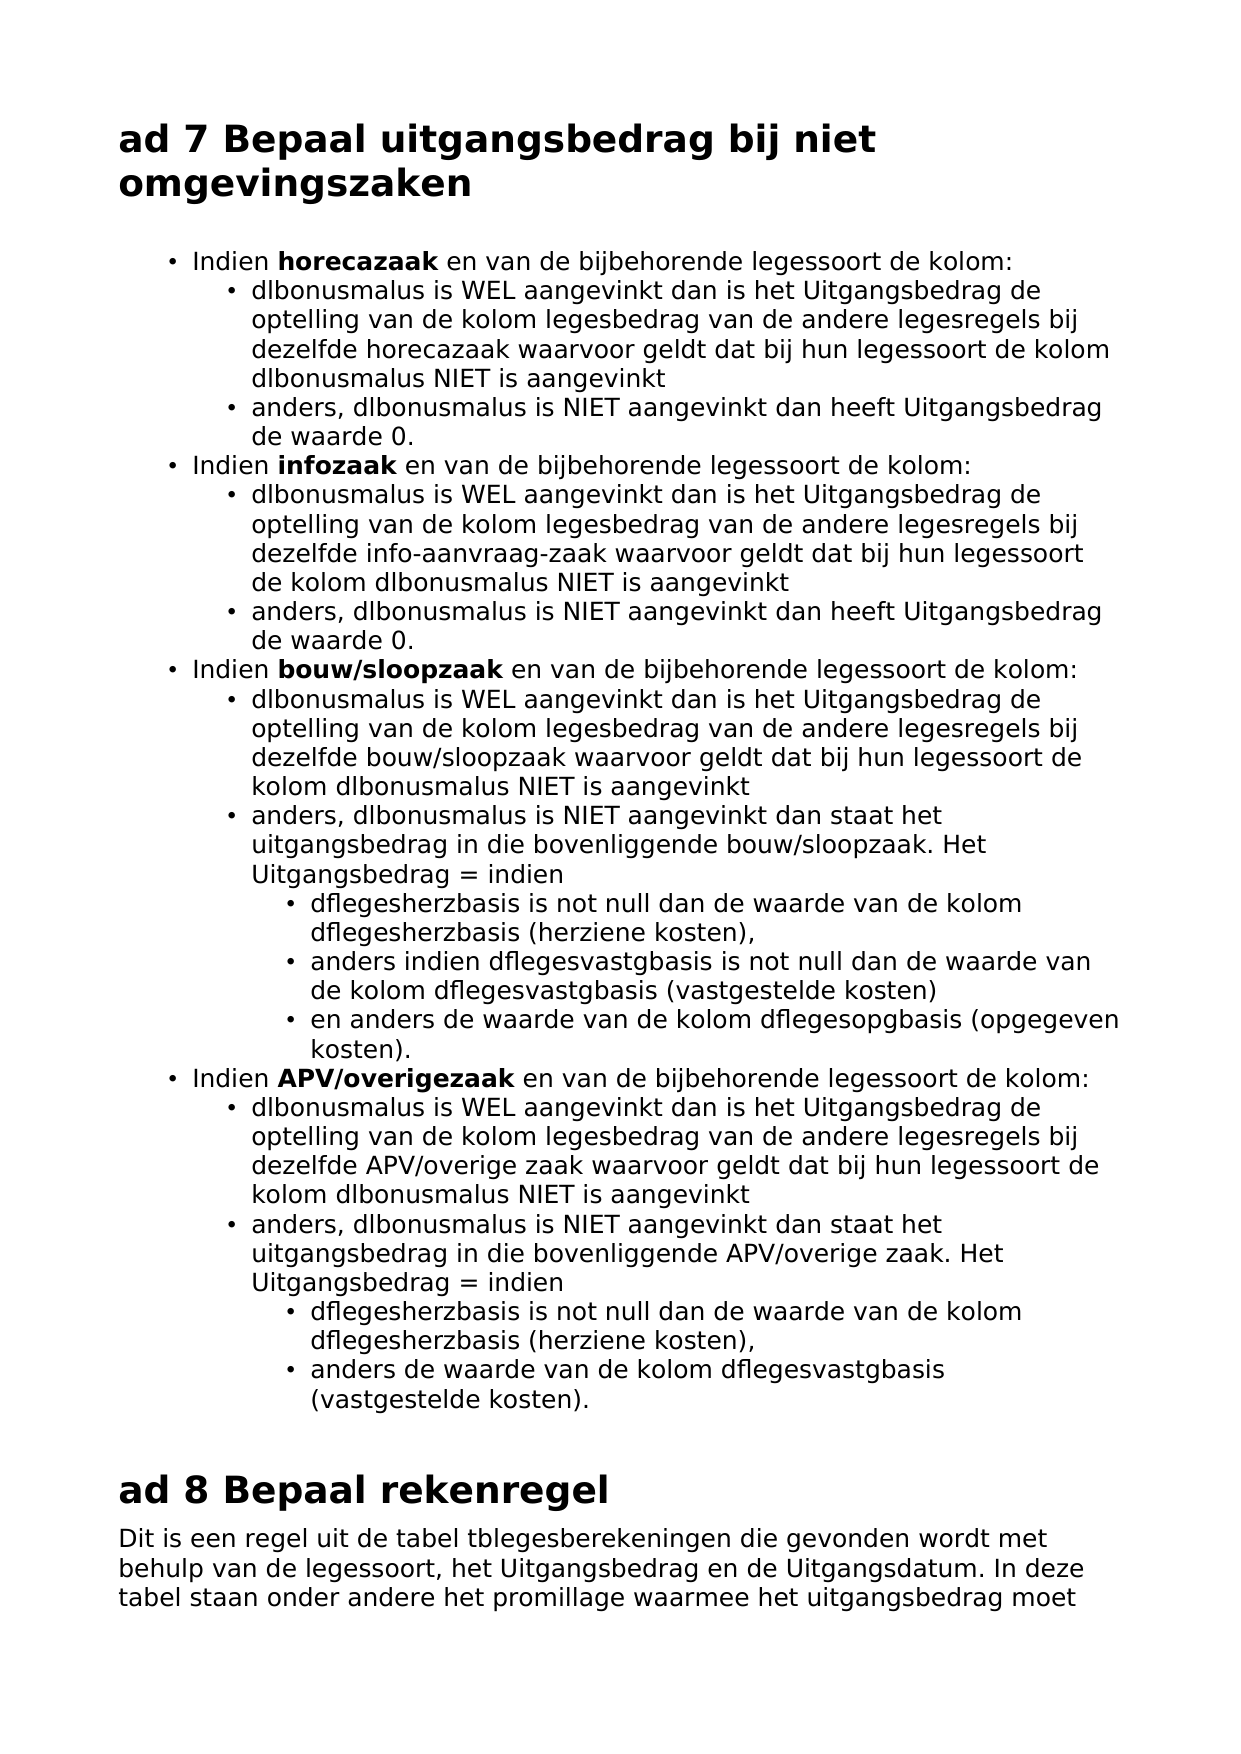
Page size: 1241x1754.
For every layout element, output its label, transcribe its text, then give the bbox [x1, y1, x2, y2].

list anders, dlbonusmalus is NIET aangevinkt dan heeft Uitgangsbedrag de waarde 0. [236, 597, 1122, 656]
list anders, dlbonusmalus is NIET aangevinkt dan staat het uitgangsbedrag in die bovenliggende APV/overige zaak. Het Uitgangsbedrag = indien [236, 1210, 1122, 1297]
list dflegesherzbasis is not null dan de waarde van de kolom dflegesherzbasis (herziene kosten), [295, 1297, 1122, 1356]
list dlbonusmalus is WEL aangevinkt dan is het Uitgangsbedrag de optelling van de kolom legesbedrag van de andere legesregels bij dezelfde bouw/sloopzaak waarvoor geldt dat bij hun legessoort de kolom dlbonusmalus NIET is aangevinkt [236, 685, 1122, 802]
list Indien bouw/sloopzaak en van de bijbehorende legessoort de kolom: [177, 656, 1122, 685]
list anders, dlbonusmalus is NIET aangevinkt dan staat het uitgangsbedrag in die bovenliggende bouw/sloopzaak. Het Uitgangsbedrag = indien [236, 802, 1122, 889]
subtitle ad 8 Bepaal rekenregel [118, 1468, 1122, 1512]
list dlbonusmalus is WEL aangevinkt dan is het Uitgangsbedrag de optelling van de kolom legesbedrag van de andere legesregels bij dezelfde info-aanvraag-zaak waarvoor geldt dat bij hun legessoort de kolom dlbonusmalus NIET is aangevinkt [236, 481, 1122, 597]
text Dit is een regel uit de tabel tblegesberekeningen die gevonden wordt met behulp van de legessoort, het Uitgangsbedrag en de Uitgangsdatum. In deze tabel staan onder andere het promillage waarmee het uitgangsbedrag moet [118, 1525, 1122, 1612]
list Indien APV/overigezaak en van de bijbehorende legessoort de kolom: [177, 1064, 1122, 1093]
list anders indien dflegesvastgbasis is not null dan de waarde van de kolom dflegesvastgbasis (vastgestelde kosten) [295, 947, 1122, 1006]
subtitle ad 7 Bepaal uitgangsbedrag bij niet omgevingszaken [118, 118, 1122, 205]
list dlbonusmalus is WEL aangevinkt dan is het Uitgangsbedrag de optelling van de kolom legesbedrag van de andere legesregels bij dezelfde APV/overige zaak waarvoor geldt dat bij hun legessoort de kolom dlbonusmalus NIET is aangevinkt [236, 1093, 1122, 1210]
list en anders de waarde van de kolom dflegesopgbasis (opgegeven kosten). [295, 1006, 1122, 1064]
list Indien infozaak en van de bijbehorende legessoort de kolom: [177, 452, 1122, 481]
list Indien horecazaak en van de bijbehorende legessoort de kolom: [177, 247, 1122, 277]
list dlbonusmalus is WEL aangevinkt dan is het Uitgangsbedrag de optelling van de kolom legesbedrag van de andere legesregels bij dezelfde horecazaak waarvoor geldt dat bij hun legessoort de kolom dlbonusmalus NIET is aangevinkt [236, 277, 1122, 393]
list dflegesherzbasis is not null dan de waarde van de kolom dflegesherzbasis (herziene kosten), [295, 889, 1122, 947]
list anders, dlbonusmalus is NIET aangevinkt dan heeft Uitgangsbedrag de waarde 0. [236, 393, 1122, 452]
list anders de waarde van de kolom dflegesvastgbasis (vastgestelde kosten). [295, 1356, 1122, 1414]
